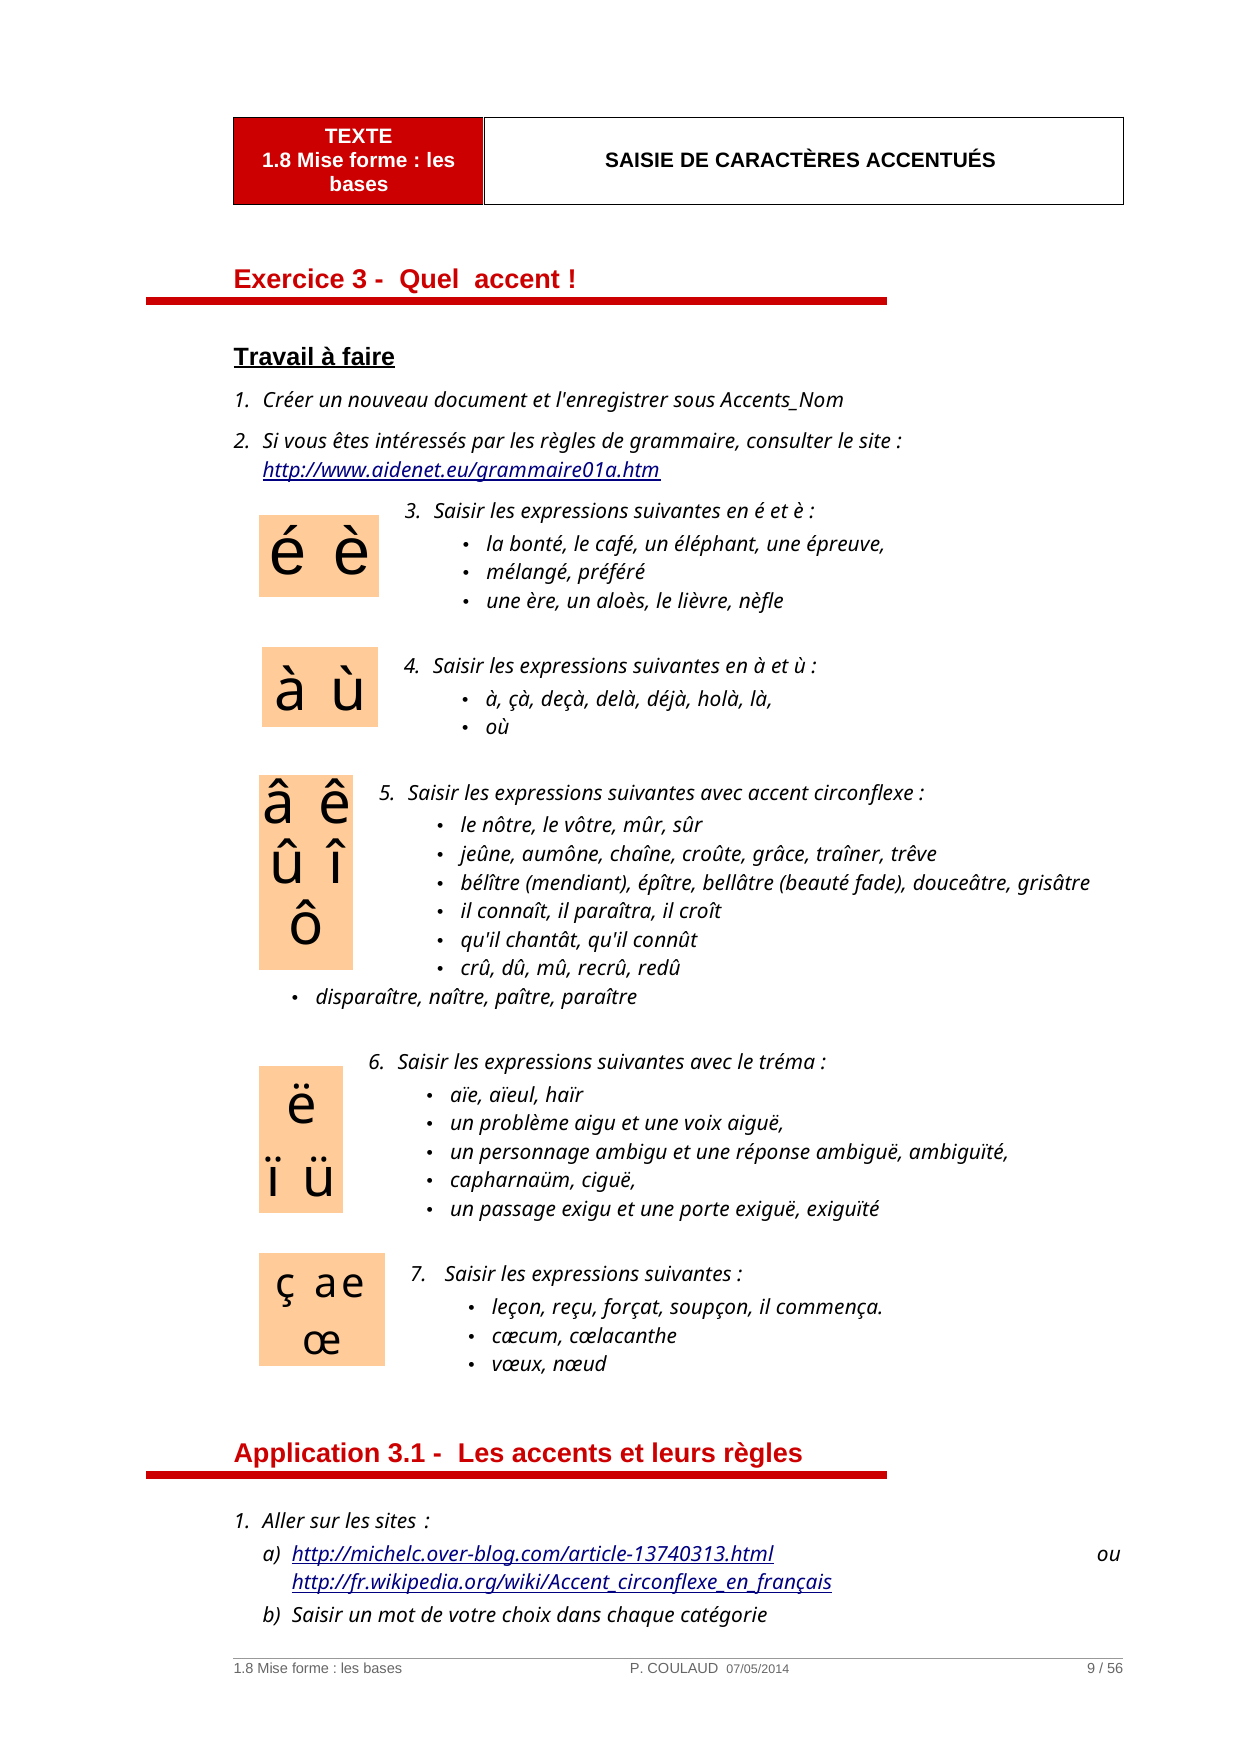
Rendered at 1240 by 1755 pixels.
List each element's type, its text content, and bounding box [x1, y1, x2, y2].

list aïe, aïeul, haïr [343, 1080, 1123, 1108]
list un personnage ambigu et une réponse ambiguë, ambiguïté, [343, 1137, 1123, 1165]
list vœux, nœud [292, 1349, 1123, 1378]
list Saisir les expressions suivantes avec accent circonflexe : [353, 778, 1123, 806]
list mélangé, préféré [379, 557, 1123, 586]
list Saisir les expressions suivantes : [385, 1259, 1123, 1288]
list Saisir les expressions suivantes avec le tréma : [233, 1047, 1123, 1076]
list bélître (mendiant), épître, bellâtre (beauté fade), douceâtre, grisâtre [353, 867, 1123, 896]
list la bonté, le café, un éléphant, une épreuve, [379, 528, 1123, 557]
list le nôtre, le vôtre, mûr, sûr [353, 810, 1123, 839]
list Aller sur les sites : [233, 1506, 1123, 1534]
list crû, dû, mû, recrû, redû [292, 953, 1123, 982]
subtitle Les accents et leurs règles [146, 1435, 887, 1471]
list il connaît, il paraîtra, il croît [353, 896, 1123, 924]
list disparaître, naître, paître, paraître [292, 982, 1123, 1010]
list [233, 1259, 259, 1288]
list capharnaüm, ciguë, [343, 1165, 1123, 1194]
list Saisir un mot de votre choix dans chaque catégorie [262, 1600, 1123, 1628]
list Saisir les expressions suivantes en à et ù : [378, 651, 1123, 679]
list ë [259, 1066, 343, 1139]
table_header SAISIE DE CARACTÈRES ACCENTUÉS [485, 118, 1123, 204]
list leçon, reçu, forçat, soupçon, il commença. [385, 1292, 1123, 1321]
list cæcum, cœlacanthe [385, 1321, 1123, 1349]
list Si vous êtes intéressés par les règles de grammaire, consulter le site : http://www.aidenet.eu/grammaire01a.htm [233, 426, 1123, 483]
list où [292, 712, 1123, 741]
list qu'il chantât, qu'il connût [353, 924, 1123, 953]
list â ê û î ô [259, 775, 353, 956]
list Créer un nouveau document et l'enregistrer sous Accents_Nom [233, 385, 1123, 414]
list Saisir les expressions suivantes en é et è : [233, 496, 1123, 524]
list jeûne, aumône, chaîne, croûte, grâce, traîner, trêve [353, 839, 1123, 867]
list une ère, un aloès, le lièvre, nèfle [292, 586, 1123, 614]
subtitle Travail à faire [233, 342, 1123, 371]
list un passage exigu et une porte exiguë, exiguïté [292, 1194, 1123, 1222]
list ï ü [259, 1139, 343, 1213]
list à, çà, deçà, delà, déjà, holà, là, [378, 684, 1123, 712]
list ç ae œ [259, 1253, 385, 1366]
list un problème aigu et une voix aiguë, [343, 1108, 1123, 1137]
list à ù [262, 647, 378, 727]
list é è [259, 515, 379, 589]
subtitle Quel accent ! [146, 261, 887, 297]
list http://michelc.over-blog.com/article-13740313.html ou http://fr.wikipedia.org/wiki/Accent_circonflexe_en_français [262, 1539, 1123, 1596]
